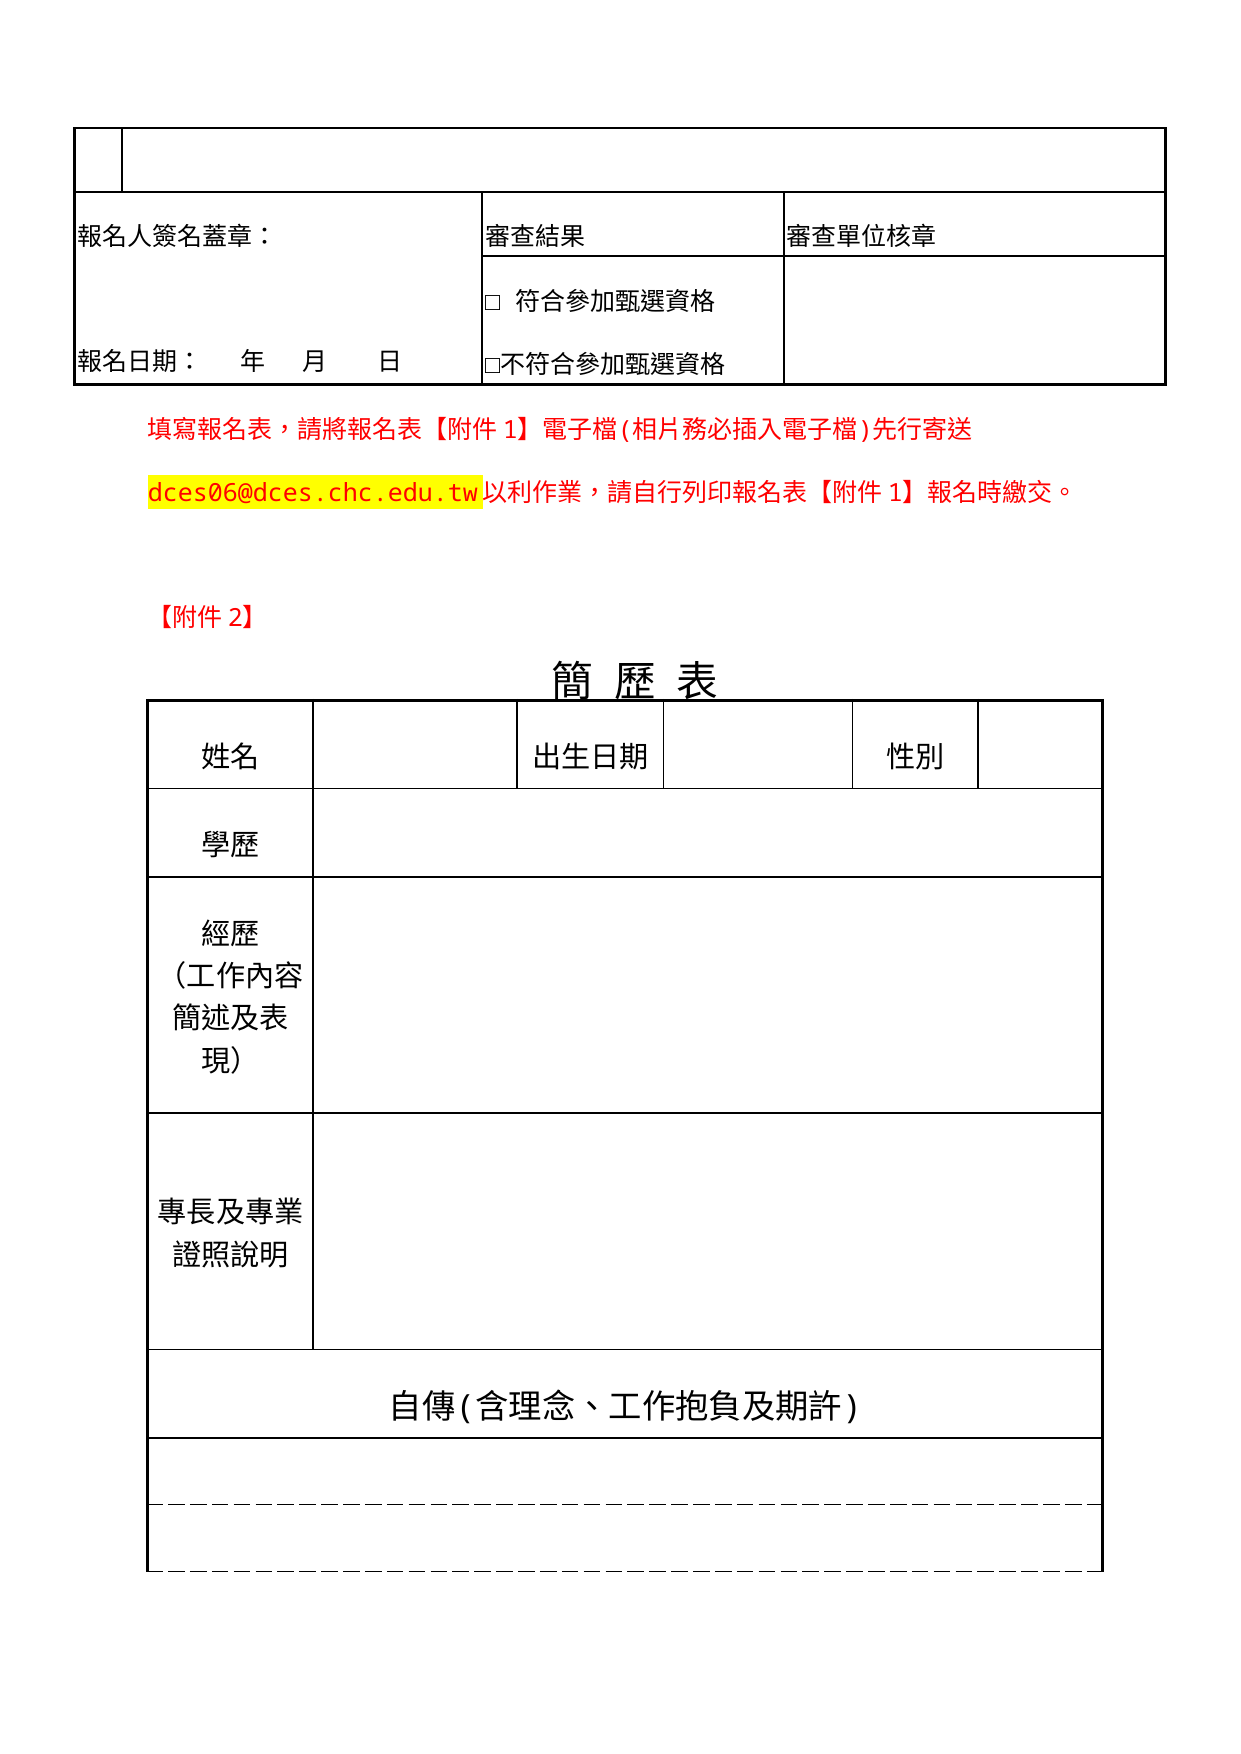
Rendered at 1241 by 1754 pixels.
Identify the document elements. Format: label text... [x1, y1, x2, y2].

table_cell [785, 257, 1164, 383]
table_cell 報名人簽名蓋章： 報名日期： 年 月 日 [76, 193, 481, 383]
table_cell [149, 1439, 1101, 1504]
table_cell 自傳(含理念、工作抱負及期許) [149, 1350, 1101, 1437]
table_cell [149, 1504, 1101, 1571]
table_cell [314, 789, 1101, 876]
table_cell [314, 1114, 1101, 1348]
table_cell [76, 129, 121, 191]
table_cell 專長及專業證照說明 [149, 1114, 312, 1348]
table_cell 審查單位核章 [785, 193, 1164, 255]
table_cell 審查結果 [483, 193, 783, 255]
table_header [314, 702, 516, 787]
text 簡 歷 表 [148, 636, 1122, 699]
table_header [979, 702, 1101, 787]
table_header 姓名 [149, 702, 312, 787]
table_header [664, 702, 852, 787]
table_header 出生日期 [518, 702, 663, 787]
text 填寫報名表，請將報名表【附件1】電子檔(相片務必插入電子檔)先行寄送dces06@dces.chc.edu.tw以利作業，請自行列印報名表【附件1】報名時繳交。 [148, 386, 1072, 574]
table_cell 符合參加甄選資格 □不符合參加甄選資格 [483, 257, 783, 383]
table_cell 學歷 [149, 789, 312, 876]
text 【附件2】 [148, 574, 1122, 636]
table_cell 經歷 （工作內容簡述及表現） [149, 878, 312, 1112]
table_cell [123, 129, 1164, 191]
table_header 性別 [853, 702, 977, 787]
table_cell [314, 878, 1101, 1112]
